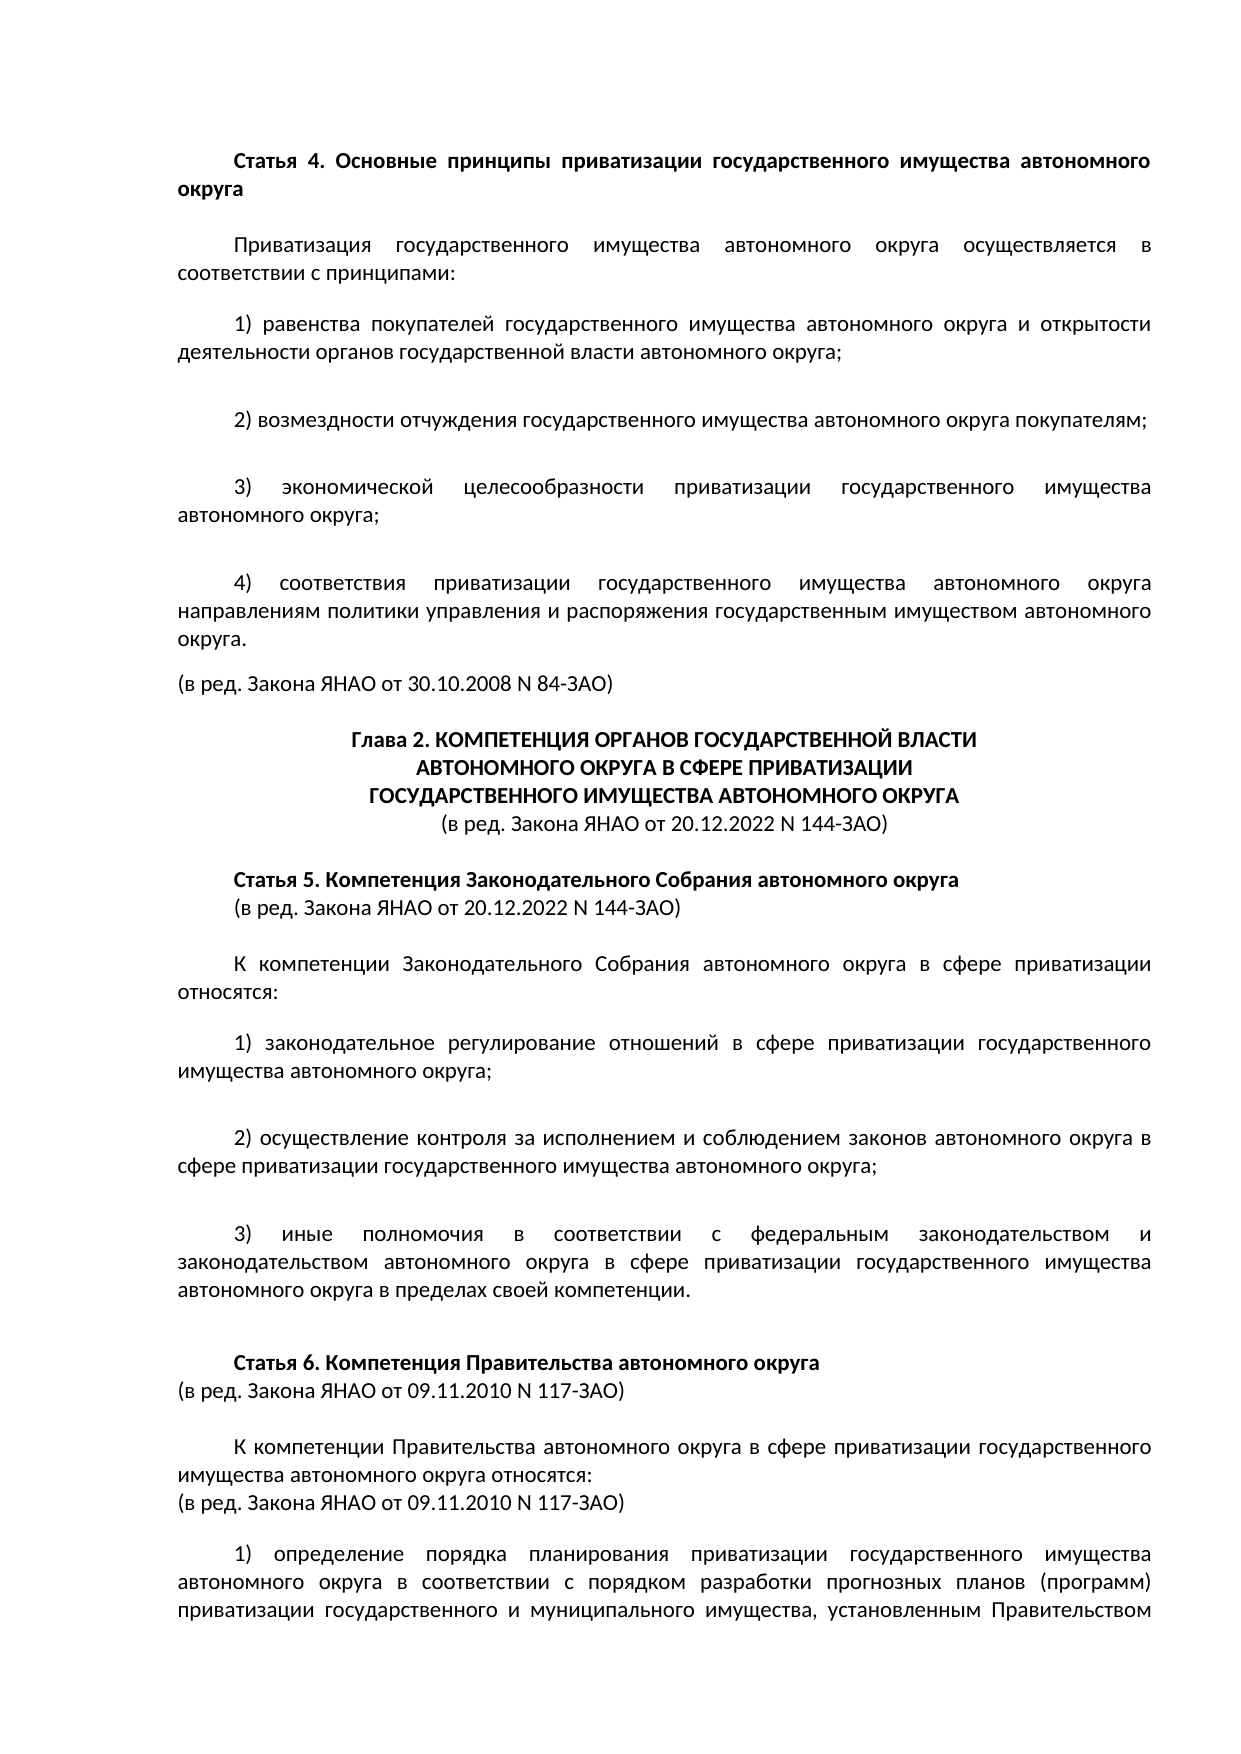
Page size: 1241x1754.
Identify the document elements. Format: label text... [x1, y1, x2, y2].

text 3) экономической целесообразности приватизации государственного имущества автономного округа; [177, 472, 1152, 528]
text К компетенции Законодательного Собрания автономного округа в сфере приватизации относятся: [177, 949, 1152, 1005]
text 2) осуществление контроля за исполнением и соблюдением законов автономного округа в сфере приватизации государственного имущества автономного округа; [177, 1123, 1152, 1179]
text (в ред. Закона ЯНАО от 09.11.2010 N 117-ЗАО) [177, 1488, 1152, 1516]
text 2) возмездности отчуждения государственного имущества автономного округа покупателям; [177, 405, 1152, 433]
text 1) определение порядка планирования приватизации государственного имущества автономного округа в соответствии с порядком разработки прогнозных планов (программ) приватизации государственного и муниципального имущества, установленным Правительством [177, 1539, 1152, 1623]
text (в ред. Закона ЯНАО от 20.12.2022 N 144-ЗАО) [177, 893, 1152, 921]
text Приватизация государственного имущества автономного округа осуществляется в соответствии с принципами: [177, 230, 1152, 286]
title АВТОНОМНОГО ОКРУГА В СФЕРЕ ПРИВАТИЗАЦИИ [177, 753, 1152, 781]
text 3) иные полномочия в соответствии с федеральным законодательством и законодательством автономного округа в сфере приватизации государственного имущества автономного округа в пределах своей компетенции. [177, 1219, 1152, 1303]
title Статья 6. Компетенция Правительства автономного округа [177, 1348, 1152, 1376]
title ГОСУДАРСТВЕННОГО ИМУЩЕСТВА АВТОНОМНОГО ОКРУГА [177, 781, 1152, 809]
title Статья 5. Компетенция Законодательного Собрания автономного округа [177, 865, 1152, 893]
text 4) соответствия приватизации государственного имущества автономного округа направлениям политики управления и распоряжения государственным имуществом автономного округа. [177, 568, 1152, 652]
text (в ред. Закона ЯНАО от 20.12.2022 N 144-ЗАО) [177, 809, 1152, 837]
text 1) равенства покупателей государственного имущества автономного округа и открытости деятельности органов государственной власти автономного округа; [177, 309, 1152, 365]
text (в ред. Закона ЯНАО от 30.10.2008 N 84-ЗАО) [177, 669, 1152, 697]
title Глава 2. КОМПЕТЕНЦИЯ ОРГАНОВ ГОСУДАРСТВЕННОЙ ВЛАСТИ [177, 725, 1152, 753]
title Статья 4. Основные принципы приватизации государственного имущества автономного округа [177, 146, 1152, 202]
text К компетенции Правительства автономного округа в сфере приватизации государственного имущества автономного округа относятся: [177, 1432, 1152, 1488]
text (в ред. Закона ЯНАО от 09.11.2010 N 117-ЗАО) [177, 1376, 1152, 1404]
text 1) законодательное регулирование отношений в сфере приватизации государственного имущества автономного округа; [177, 1028, 1152, 1084]
